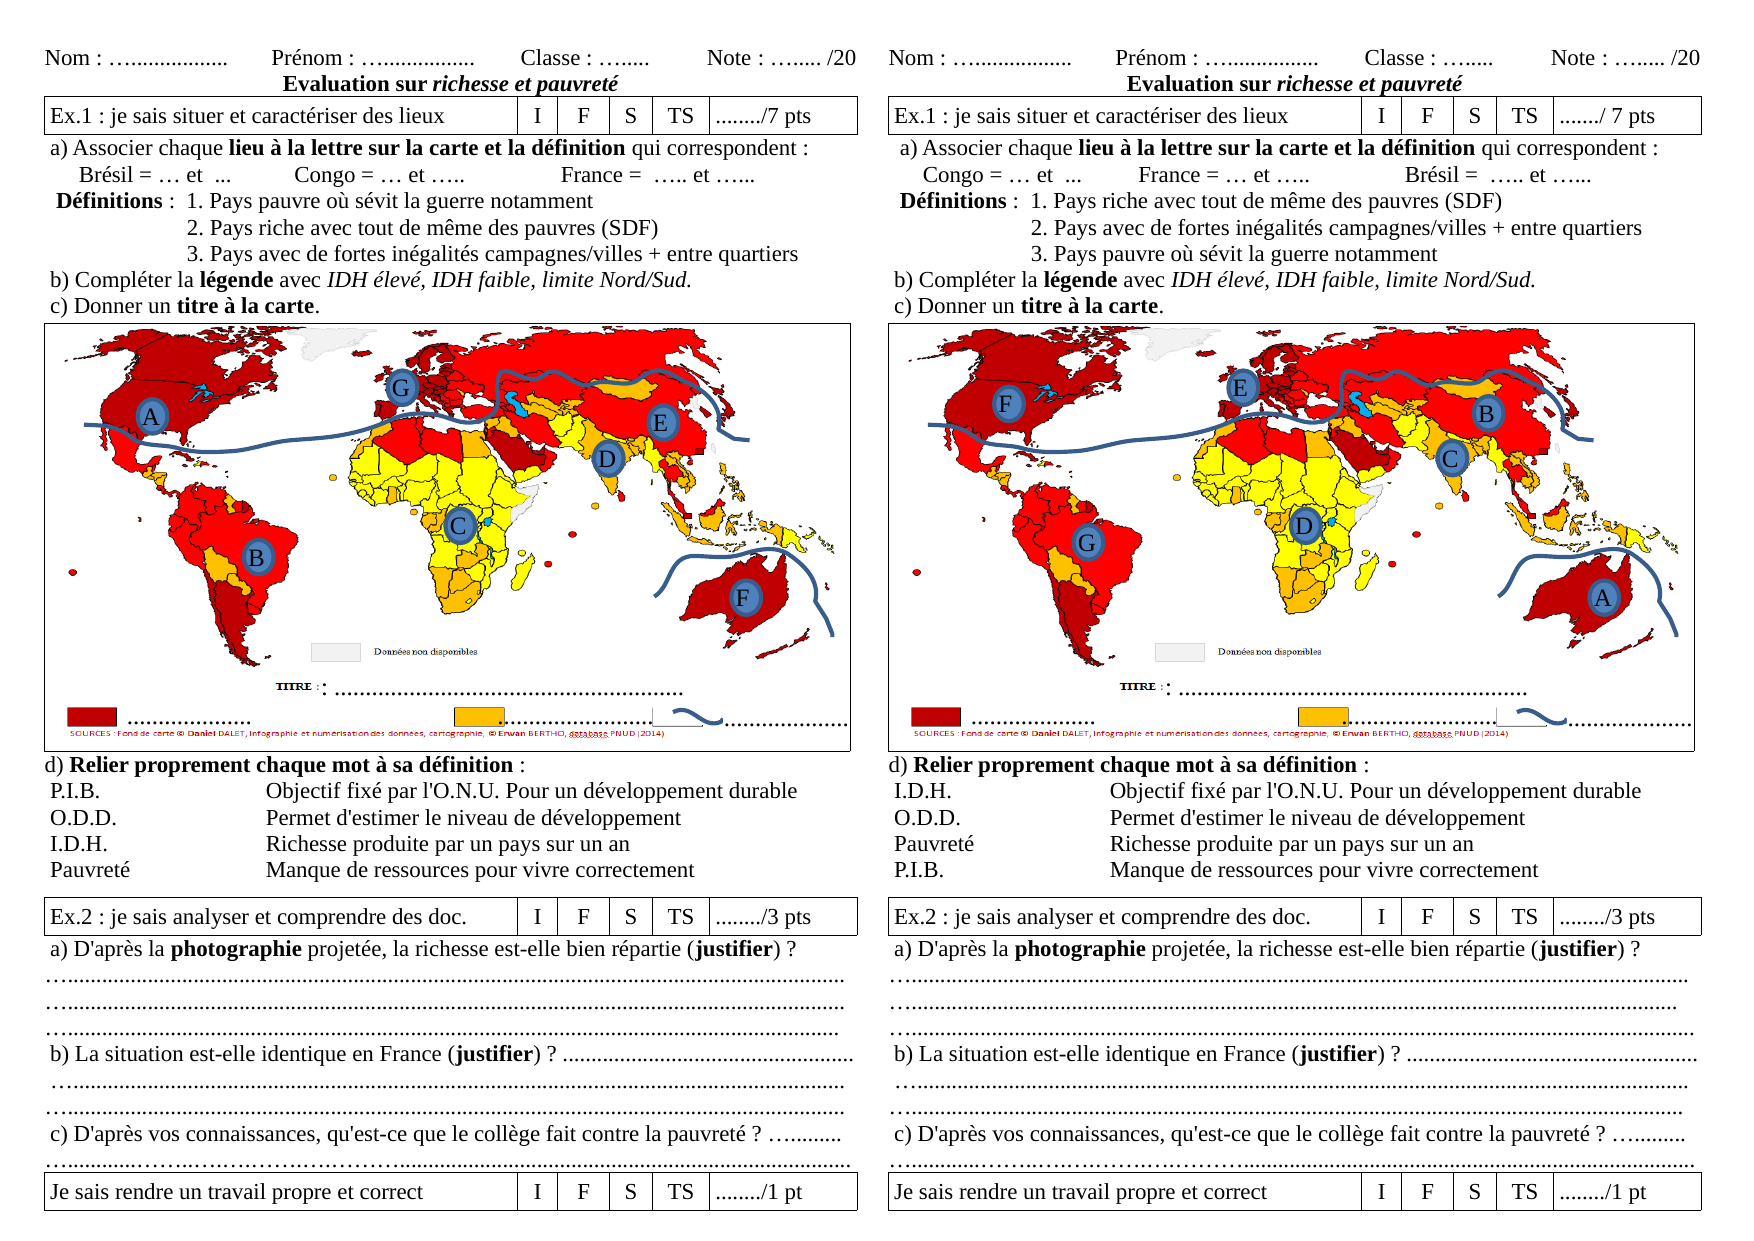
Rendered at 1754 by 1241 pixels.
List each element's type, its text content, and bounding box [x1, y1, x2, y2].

table_header ......../1 pt [1554, 1173, 1701, 1210]
text …....................................................................................................................................... [44, 1014, 859, 1041]
table_header TS [653, 1173, 709, 1210]
text Pauvreté Manque de ressources pour vivre correctement [44, 856, 859, 883]
table_header S [1454, 1173, 1496, 1210]
text c) D'après vos connaissances, qu'est-ce que le collège fait contre la pauvreté ? …......... …............……..….….…….….………............................................................................... [44, 1119, 859, 1172]
text Evaluation sur richesse et pauvreté [44, 70, 859, 96]
table_header ......../3 pts [1554, 898, 1701, 935]
table_header I [1362, 1173, 1401, 1210]
text P.I.B. Objectif fixé par l'O.N.U. Pour un développement durable [44, 777, 859, 804]
table_header ......../3 pts [710, 898, 857, 935]
text …........................................................................................................................................ [44, 1093, 859, 1119]
text d) Relier proprement chaque mot à sa définition : [44, 381, 859, 777]
table_header Ex.2 : je sais analyser et comprendre des doc. [889, 898, 1361, 935]
table_header S [1454, 898, 1496, 935]
table_header ......../7 pts [710, 97, 857, 134]
text 3. Pays avec de fortes inégalités campagnes/villes + entre quartiers [44, 240, 859, 266]
text b) La situation est-elle identique en France (justifier) ? ................................................... [888, 1041, 1703, 1067]
table_header S [610, 898, 652, 935]
table_header TS [653, 97, 709, 134]
picture [47, 326, 847, 748]
table_header F [558, 898, 609, 935]
text P.I.B. Manque de ressources pour vivre correctement [888, 856, 1703, 883]
text Nom : …................. Prénom : …................ Classe : …..... Note : …..... /20 [44, 44, 859, 70]
text c) D'après vos connaissances, qu'est-ce que le collège fait contre la pauvreté ? …......... …............……..….….…….….………............................................................................... [888, 1119, 1703, 1172]
table_header ......../1 pt [710, 1173, 857, 1210]
text a) Associer chaque lieu à la lettre sur la carte et la définition qui correspondent : [888, 134, 1703, 161]
table_header TS [1497, 898, 1553, 935]
text d) Relier proprement chaque mot à sa définition : [888, 381, 1703, 777]
table_header S [610, 97, 652, 134]
text a) Associer chaque lieu à la lettre sur la carte et la définition qui correspondent : [44, 134, 859, 161]
table_header F [558, 97, 609, 134]
table_header F [1402, 97, 1453, 134]
text b) Compléter la légende avec IDH élevé, IDH faible, limite Nord/Sud. [888, 266, 1703, 293]
text I.D.H. Objectif fixé par l'O.N.U. Pour un développement durable [888, 777, 1703, 804]
text c) Donner un titre à la carte. [44, 293, 859, 319]
table_header F [1402, 1173, 1453, 1210]
table_header Ex.1 : je sais situer et caractériser des lieux [45, 97, 517, 134]
text Brésil = … et ... Congo = … et ….. France = ….. et …... [44, 161, 859, 187]
table_header I [1362, 97, 1401, 134]
text Pauvreté Richesse produite par un pays sur un an [888, 830, 1703, 856]
text Congo = … et ... France = … et ….. Brésil = ….. et …... [888, 161, 1703, 187]
table_header TS [1497, 1173, 1553, 1210]
table_header TS [1497, 97, 1553, 134]
text O.D.D. Permet d'estimer le niveau de développement [44, 804, 859, 830]
text …........................................................................................................................................…......................................................................................................................................…......................................................................................................................................... [888, 961, 1703, 1041]
table_header S [1454, 97, 1496, 134]
text Nom : …................. Prénom : …................ Classe : …..... Note : …..... /20 [888, 44, 1703, 70]
text 3. Pays pauvre où sévit la guerre notamment [888, 240, 1703, 266]
text 2. Pays avec de fortes inégalités campagnes/villes + entre quartiers [888, 213, 1703, 240]
text I.D.H. Richesse produite par un pays sur un an [44, 830, 859, 856]
text b) Compléter la légende avec IDH élevé, IDH faible, limite Nord/Sud. [44, 266, 859, 293]
table_header I [1362, 898, 1401, 935]
text c) Donner un titre à la carte. [888, 293, 1703, 319]
table_header Ex.2 : je sais analyser et comprendre des doc. [45, 898, 517, 935]
text b) La situation est-elle identique en France (justifier) ? ................................................... [44, 1041, 859, 1067]
text …........................................................................................................................................…........................................................................................................................................ [44, 961, 859, 1014]
table_header I [518, 97, 557, 134]
table_header F [558, 1173, 609, 1210]
text a) D'après la photographie projetée, la richesse est-elle bien répartie (justifier) ? [888, 935, 1703, 961]
table_header I [518, 898, 557, 935]
text …....................................................................................................................................... [888, 1093, 1703, 1119]
text Evaluation sur richesse et pauvreté [888, 70, 1703, 96]
table_header Je sais rendre un travail propre et correct [889, 1173, 1361, 1210]
text O.D.D. Permet d'estimer le niveau de développement [888, 804, 1703, 830]
text 2. Pays riche avec tout de même des pauvres (SDF) [44, 213, 859, 240]
table_header F [1402, 898, 1453, 935]
text Définitions : 1. Pays pauvre où sévit la guerre notamment [44, 187, 859, 213]
table_header I [518, 1173, 557, 1210]
table_header Ex.1 : je sais situer et caractériser des lieux [889, 97, 1361, 134]
picture [891, 326, 1691, 748]
text a) D'après la photographie projetée, la richesse est-elle bien répartie (justifier) ? [44, 935, 859, 961]
table_header ......./ 7 pts [1554, 97, 1701, 134]
table_header TS [653, 898, 709, 935]
table_header S [610, 1173, 652, 1210]
text …....................................................................................................................................... [44, 1067, 859, 1093]
table_header Je sais rendre un travail propre et correct [45, 1173, 517, 1210]
text …....................................................................................................................................... [888, 1067, 1703, 1093]
text Définitions : 1. Pays riche avec tout de même des pauvres (SDF) [888, 187, 1703, 213]
